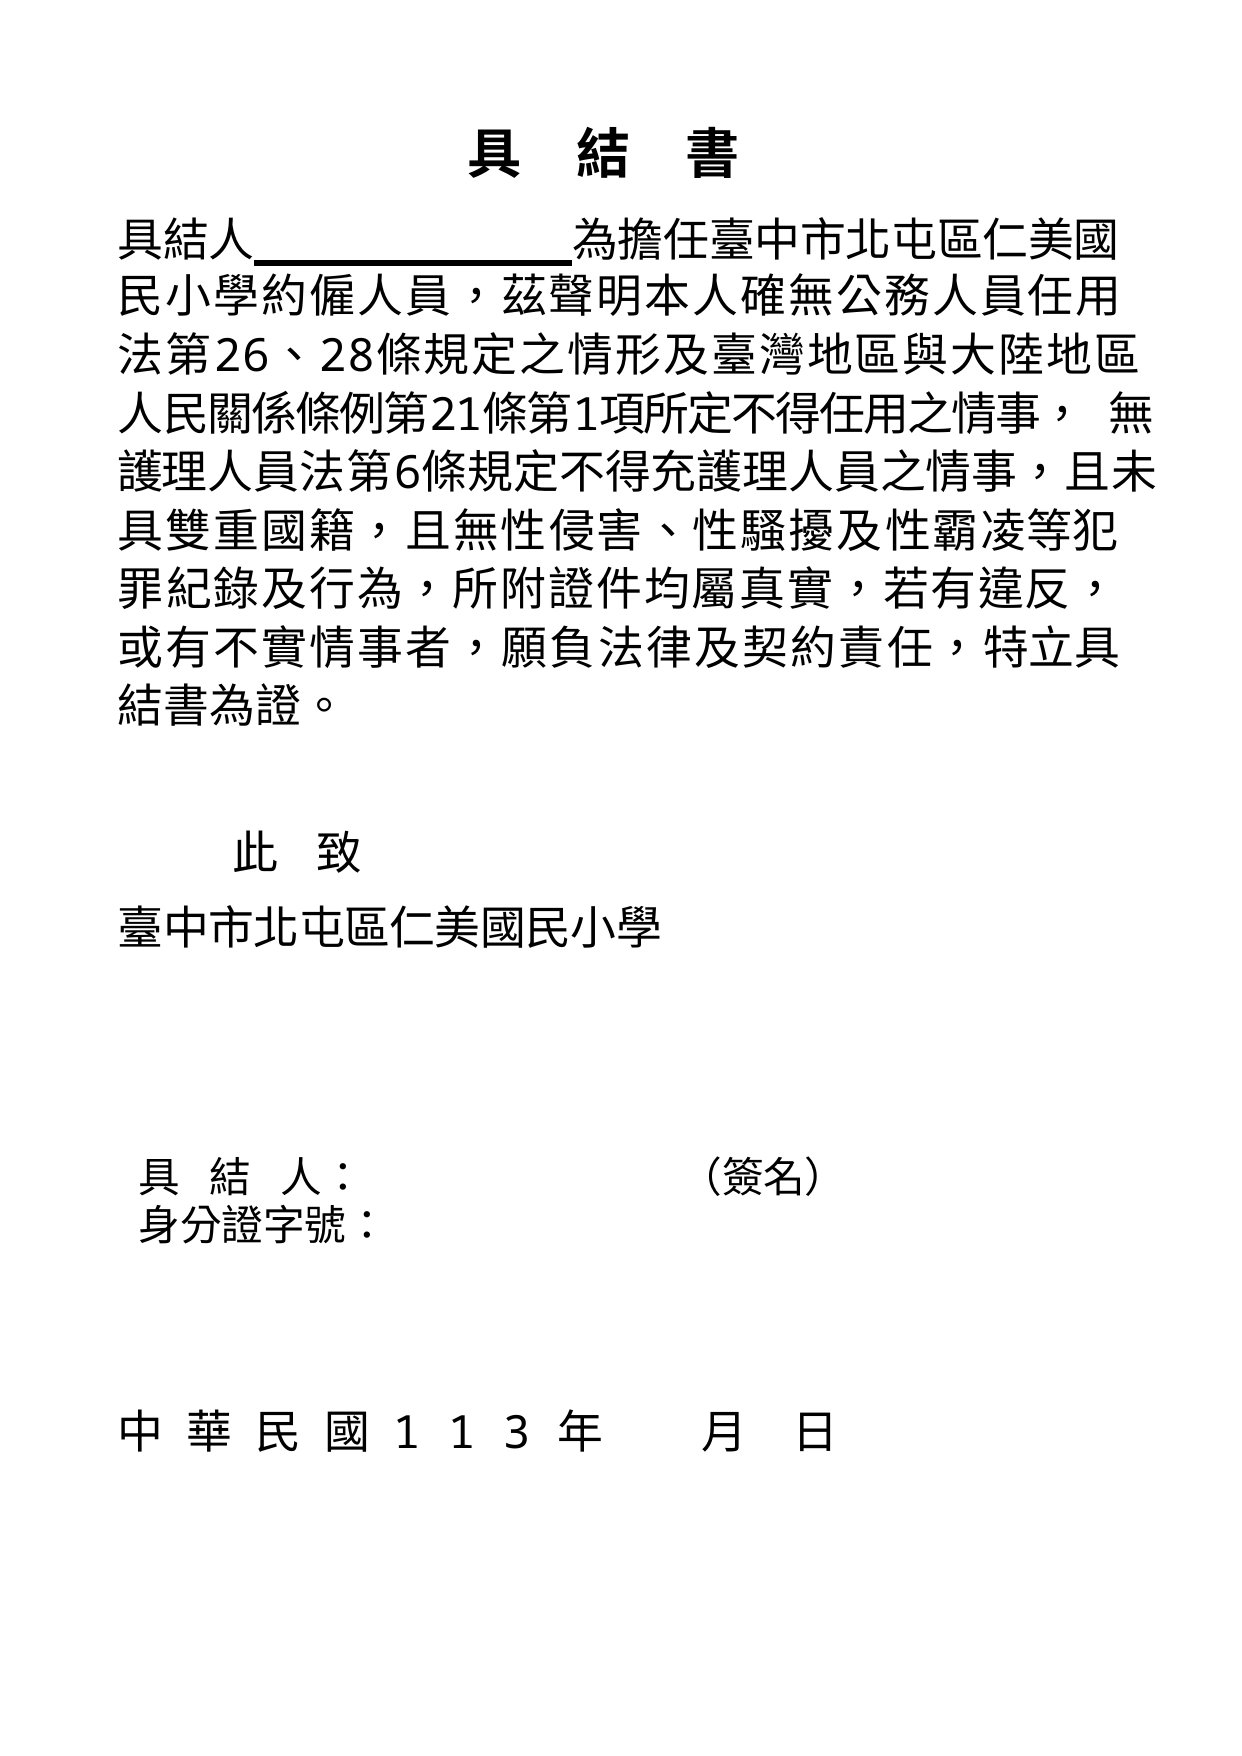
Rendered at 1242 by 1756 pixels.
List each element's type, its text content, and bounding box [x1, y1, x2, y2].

text 臺中市北屯區仁美國民小學 [118, 885, 1198, 960]
text 具 結 人： （簽名）身分證字號： [139, 1154, 849, 1250]
text 具 結 書 [50, 111, 1157, 189]
text 具結人 為擔任臺中市北屯區仁美國 民小學約僱人員，茲聲明本人確無公務人員任用 法第26、28條規定之情形及臺灣地區與大陸地區人民關係條例第21條第1項所定不得任用之情事， 無護理人員法第6條規定不得充護理人員之情事，且未具雙重國籍，且無性侵害、性騷擾及性霸凌等犯罪紀錄及行為，所附證件均屬真實，若有違反，或有不實情事者，願負法律及契約責任，特立具結書為證。 [118, 209, 1157, 736]
text 中 華 民 國 1 1 3 年 月 日 [118, 1395, 1198, 1462]
text 此 致 [232, 810, 1198, 885]
